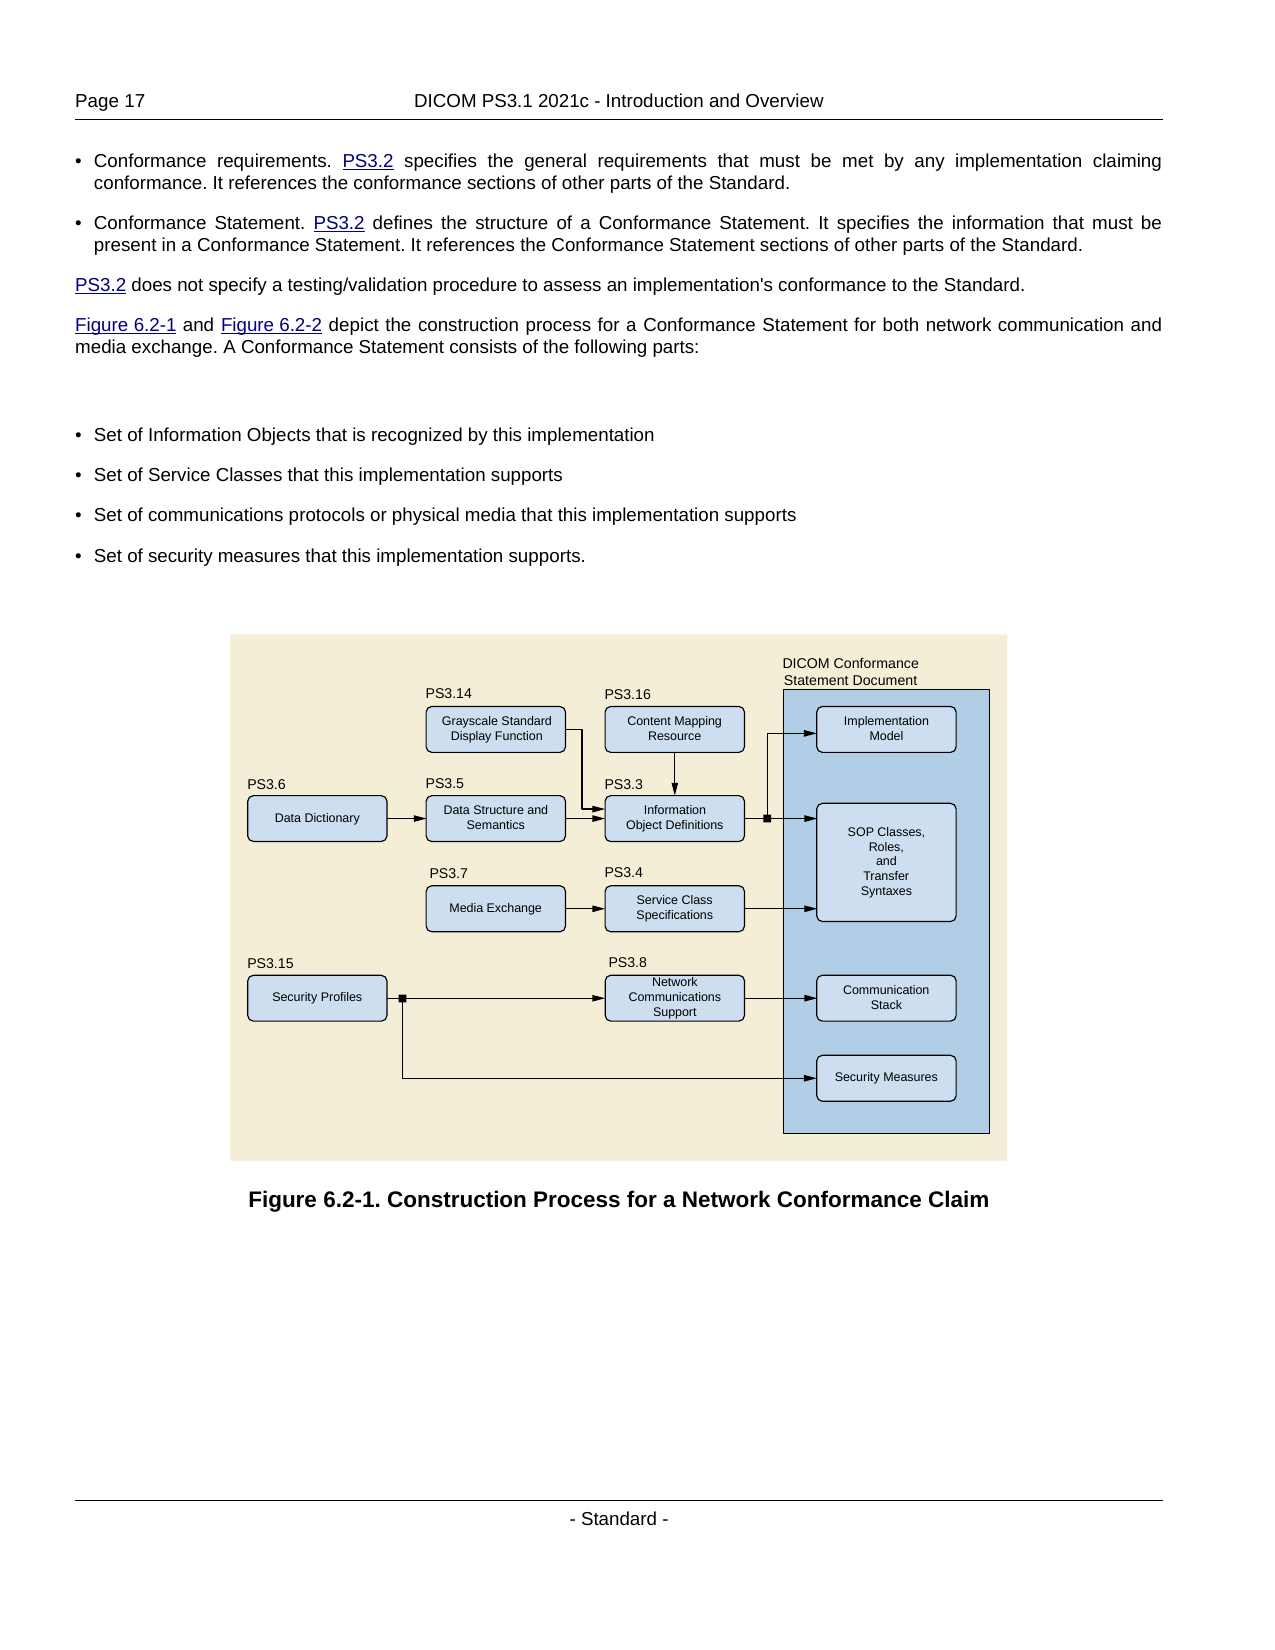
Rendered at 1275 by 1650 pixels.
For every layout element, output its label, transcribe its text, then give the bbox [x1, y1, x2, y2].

text • Set of Information Objects that is recognized by this implementation [75, 423, 1162, 445]
text • Set of Service Classes that this implementation supports [75, 464, 1162, 485]
text Figure 6.2-1. Construction Process for a Network Conformance Claim [75, 1186, 1162, 1212]
text PS3.2 does not specify a testing/validation procedure to assess an implementation's conformance to the Standard. [75, 274, 1162, 295]
text Figure 6.2-1 and Figure 6.2-2 depict the construction process for a Conformance Statement for both network communication and media exchange. A Conformance Statement consists of the following parts: [75, 314, 1162, 357]
text • Conformance Statement. PS3.2 defines the structure of a Conformance Statement. It specifies the information that must be present in a Conformance Statement. It references the Conformance Statement sections of other parts of the Standard. [75, 212, 1162, 255]
text • Set of communications protocols or physical media that this implementation supports [75, 504, 1162, 526]
text • Set of security measures that this implementation supports. [75, 544, 1162, 566]
text • Conformance requirements. PS3.2 specifies the general requirements that must be met by any implementation claiming conformance. It references the conformance sections of other parts of the Standard. [75, 150, 1162, 193]
